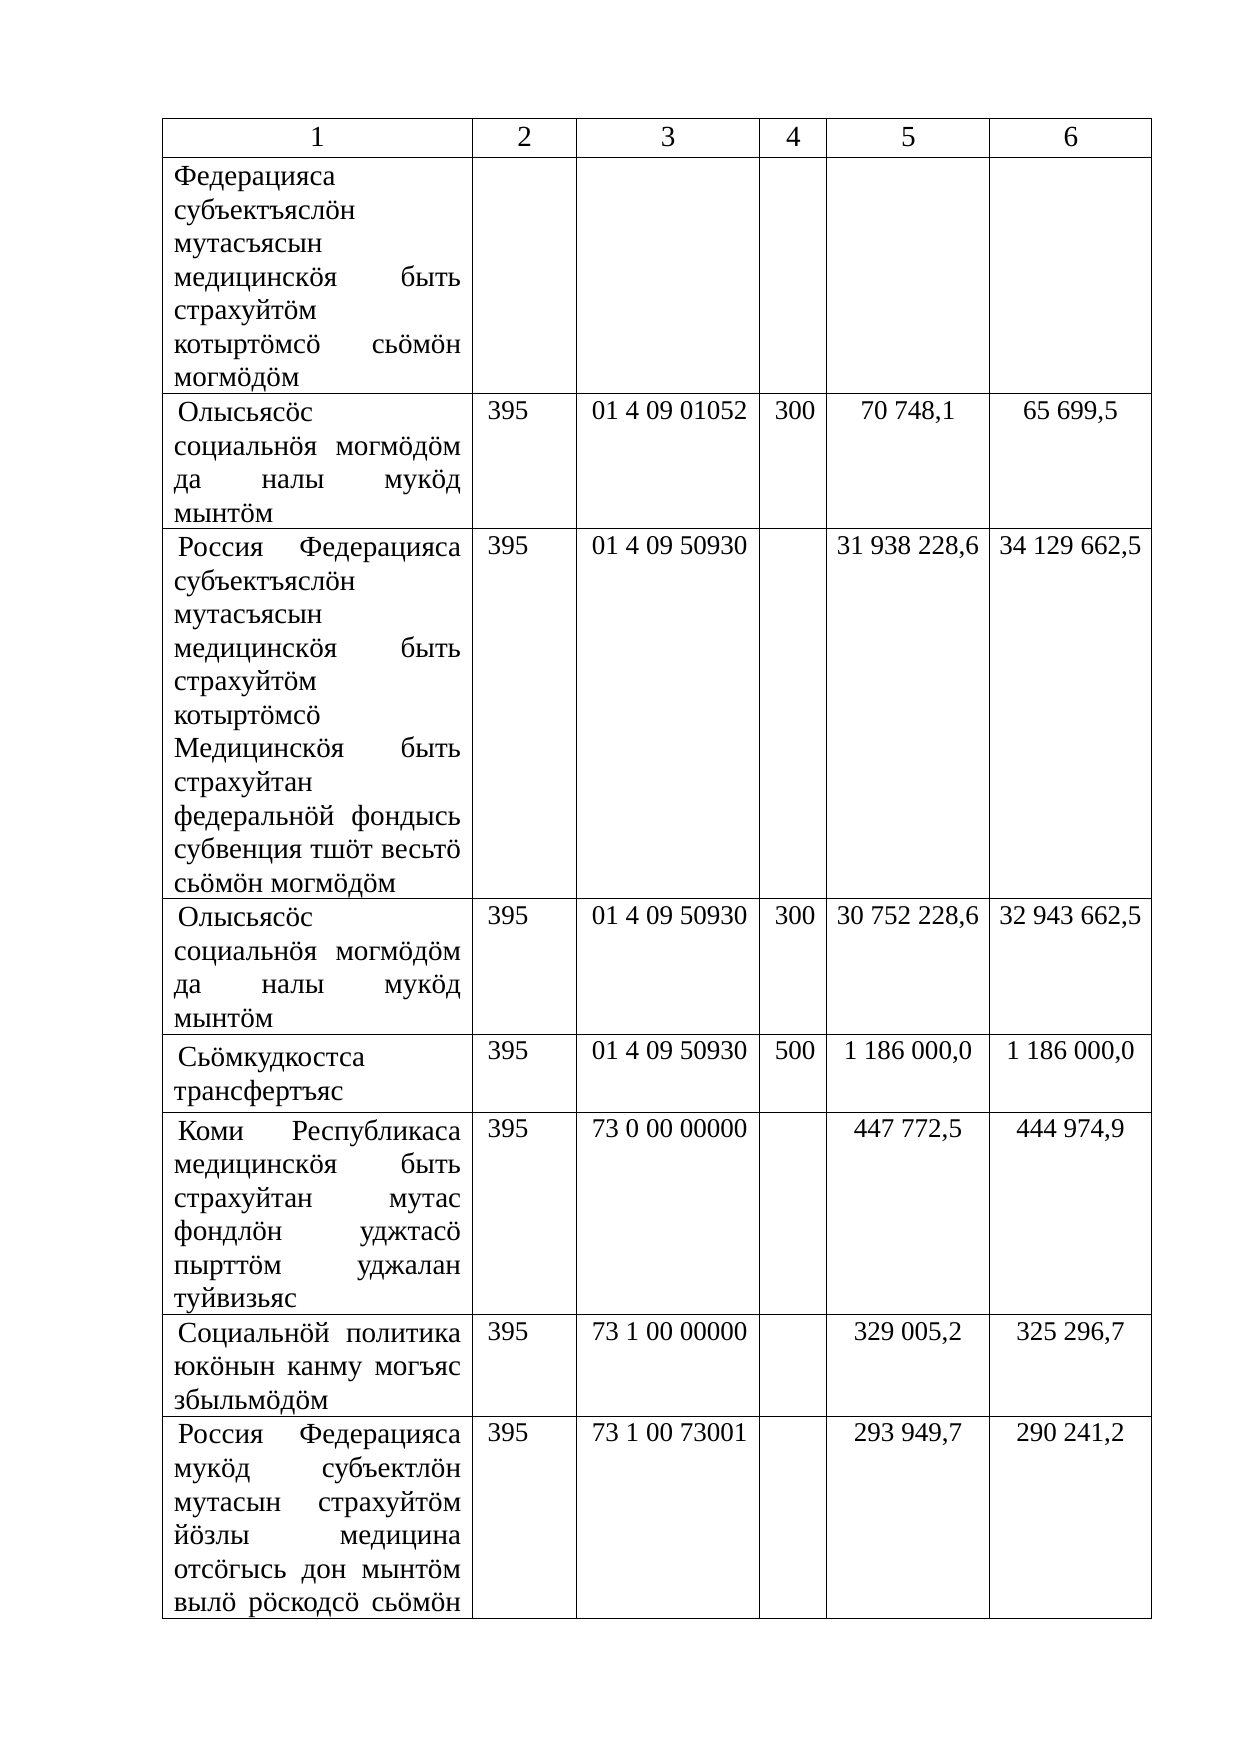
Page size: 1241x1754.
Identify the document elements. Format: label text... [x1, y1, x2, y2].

table_cell 300 [760, 394, 826, 528]
table_cell [990, 158, 1151, 393]
table_cell 34 129 662,5 [990, 529, 1151, 898]
table_cell Сьӧмкудкостса трансфертъяс [163, 1035, 472, 1112]
table_cell 329 005,2 [827, 1315, 989, 1416]
table_cell Олысьясӧс социальнӧя могмӧдӧм да налы мукӧд мынтӧм [163, 394, 472, 528]
table_cell Олысьясӧс социальнӧя могмӧдӧм да налы мукӧд мынтӧм [163, 899, 472, 1033]
table_header 2 [473, 119, 576, 157]
table_cell [577, 158, 759, 393]
table_cell 293 949,7 [827, 1417, 989, 1618]
table_cell [760, 1113, 826, 1314]
table_cell 395 [473, 899, 576, 1033]
table_cell 70 748,1 [827, 394, 989, 528]
table_cell [760, 158, 826, 393]
table_cell 65 699,5 [990, 394, 1151, 528]
table_cell 32 943 662,5 [990, 899, 1151, 1033]
table_cell 1 186 000,0 [990, 1035, 1151, 1112]
table_cell 395 [473, 394, 576, 528]
table_cell 290 241,2 [990, 1417, 1151, 1618]
table_cell 500 [760, 1035, 826, 1112]
table_cell 01 4 09 50930 [577, 1035, 759, 1112]
table_cell 30 752 228,6 [827, 899, 989, 1033]
table_cell 300 [760, 899, 826, 1033]
table_cell 395 [473, 1417, 576, 1618]
table_cell [760, 1315, 826, 1416]
table_header 5 [827, 119, 989, 157]
table_cell 31 938 228,6 [827, 529, 989, 898]
table_cell 395 [473, 529, 576, 898]
table_cell 395 [473, 1315, 576, 1416]
table_header 3 [577, 119, 759, 157]
table_cell 395 [473, 1113, 576, 1314]
table_cell [473, 158, 576, 393]
table_cell 444 974,9 [990, 1113, 1151, 1314]
table_cell [760, 529, 826, 898]
table_cell Россия Федерацияса субъектъяслӧн мутасъясын медицинскӧя быть страхуйтӧм котыртӧмсӧ Медицинскӧя быть страхуйтан федеральнӧй фондысь субвенция тшӧт весьтӧ сьӧмӧн могмӧдӧм [163, 529, 472, 898]
table_cell Федерацияса субъектъяслӧн мутасъясын медицинскӧя быть страхуйтӧм котыртӧмсӧ сьӧмӧн могмӧдӧм [163, 158, 472, 393]
table_cell [760, 1417, 826, 1618]
table_cell 1 186 000,0 [827, 1035, 989, 1112]
table_cell Россия Федерацияса мукӧд субъектлӧн мутасын страхуйтӧм йӧзлы медицина отсӧгысь дон мынтӧм вылӧ рӧскодсӧ сьӧмӧн [163, 1417, 472, 1618]
table_cell 395 [473, 1035, 576, 1112]
table_cell Коми Республикаса медицинскӧя быть страхуйтан мутас фондлӧн уджтасӧ пырттӧм уджалан туйвизьяс [163, 1113, 472, 1314]
table_cell 73 1 00 00000 [577, 1315, 759, 1416]
table_header 4 [760, 119, 826, 157]
table_cell 325 296,7 [990, 1315, 1151, 1416]
table_cell 73 0 00 00000 [577, 1113, 759, 1314]
table_cell 01 4 09 01052 [577, 394, 759, 528]
table_cell [827, 158, 989, 393]
table_cell 447 772,5 [827, 1113, 989, 1314]
table_header 1 [163, 119, 472, 157]
table_cell Социальнӧй политика юкӧнын канму могъяс збыльмӧдӧм [163, 1315, 472, 1416]
table_cell 73 1 00 73001 [577, 1417, 759, 1618]
table_cell 01 4 09 50930 [577, 899, 759, 1033]
table_header 6 [990, 119, 1151, 157]
table_cell 01 4 09 50930 [577, 529, 759, 898]
